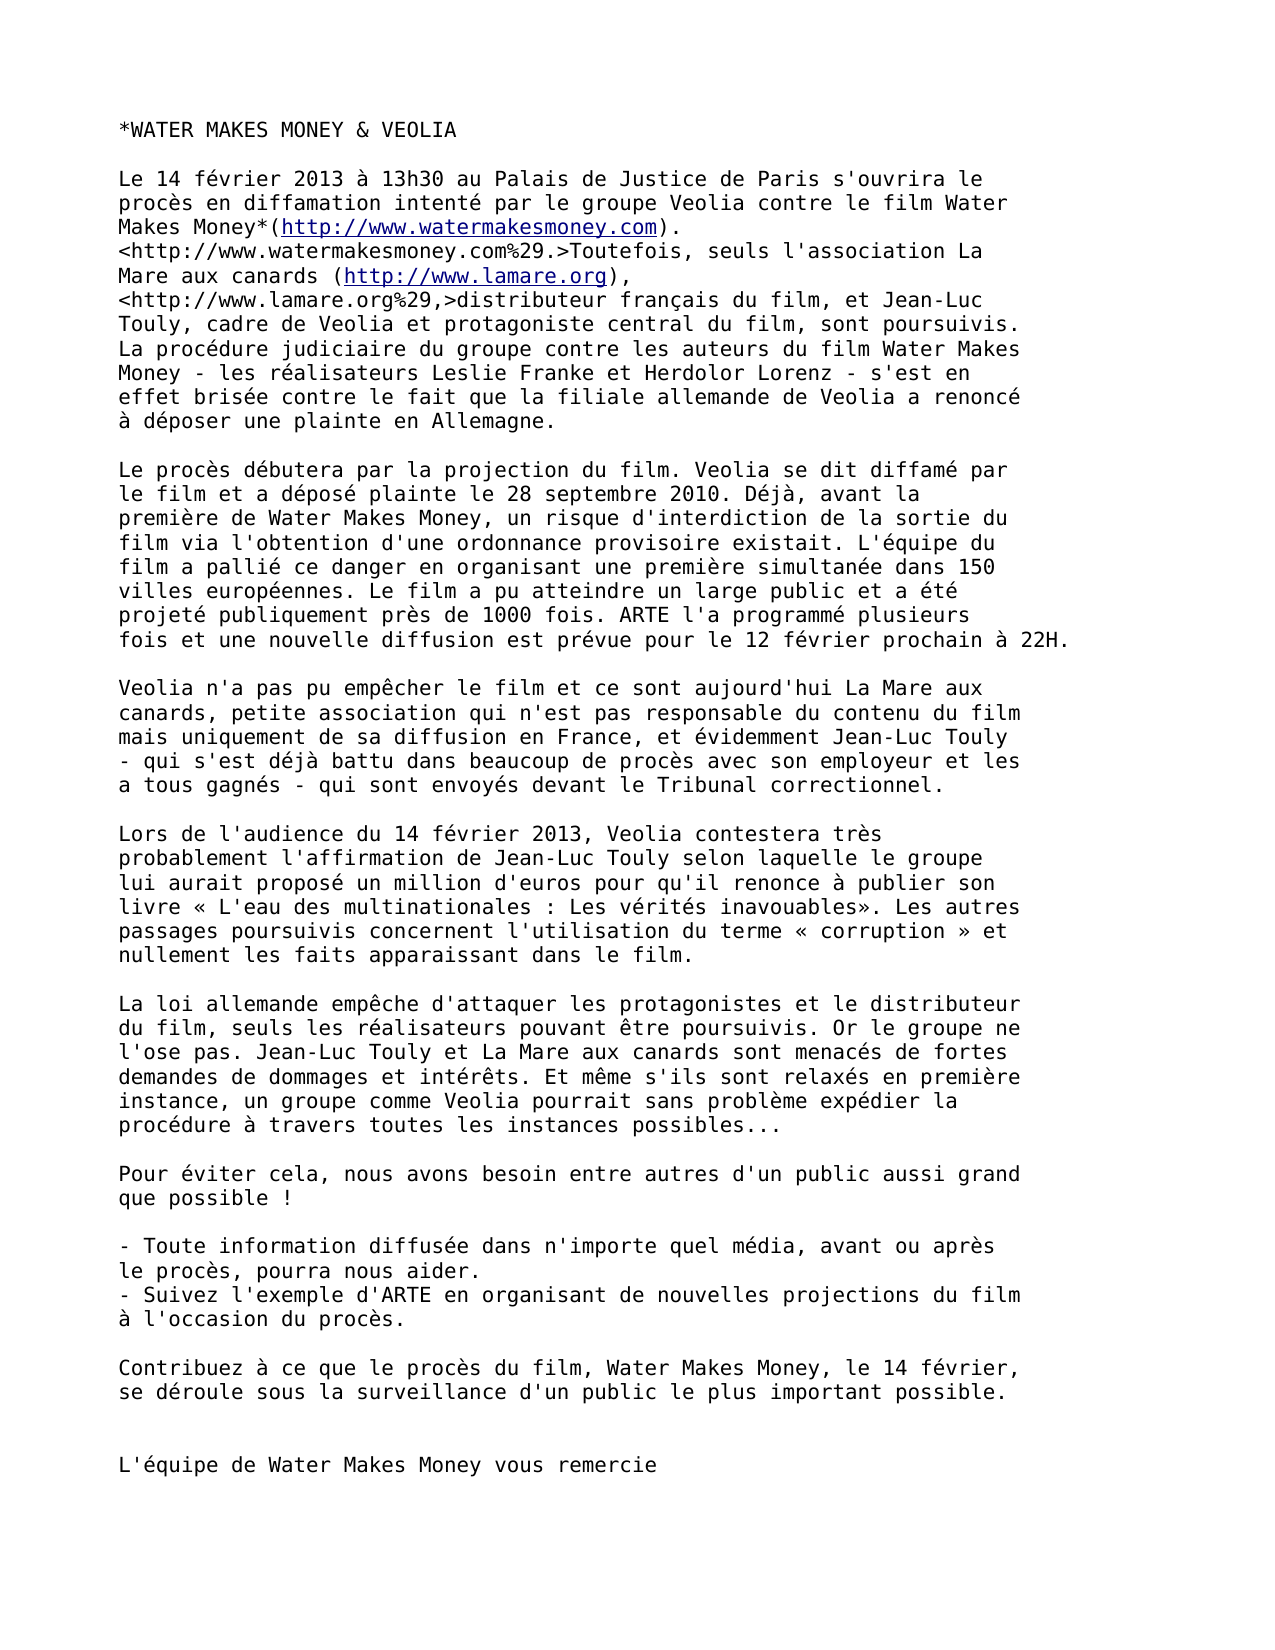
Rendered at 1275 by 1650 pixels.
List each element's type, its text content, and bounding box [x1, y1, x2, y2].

text - Toute information diffusée dans n'importe quel média, avant ou après [118, 1234, 1157, 1259]
text Makes Money*(http://www.watermakesmoney.com). [118, 215, 1157, 239]
text le procès, pourra nous aider. [118, 1259, 1157, 1283]
text La loi allemande empêche d'attaquer les protagonistes et le distributeur [118, 992, 1157, 1016]
text *WATER MAKES MONEY & VEOLIA [118, 118, 1157, 142]
text à déposer une plainte en Allemagne. [118, 409, 1157, 434]
text livre « L'eau des multinationales : Les vérités inavouables». Les autres [118, 895, 1157, 919]
text film a pallié ce danger en organisant une première simultanée dans 150 [118, 555, 1157, 579]
text probablement l'affirmation de Jean-Luc Touly selon laquelle le groupe [118, 846, 1157, 871]
text a tous gagnés - qui sont envoyés devant le Tribunal correctionnel. [118, 773, 1157, 798]
text film via l'obtention d'une ordonnance provisoire existait. L'équipe du [118, 531, 1157, 555]
text effet brisée contre le fait que la filiale allemande de Veolia a renoncé [118, 385, 1157, 409]
text demandes de dommages et intérêts. Et même s'ils sont relaxés en première [118, 1065, 1157, 1089]
text à l'occasion du procès. [118, 1307, 1157, 1332]
text lui aurait proposé un million d'euros pour qu'il renonce à publier son [118, 871, 1157, 895]
text villes européennes. Le film a pu atteindre un large public et a été [118, 579, 1157, 603]
text première de Water Makes Money, un risque d'interdiction de la sortie du [118, 506, 1157, 531]
text <http://www.watermakesmoney.com%29.>Toutefois, seuls l'association La [118, 239, 1157, 264]
text - Suivez l'exemple d'ARTE en organisant de nouvelles projections du film [118, 1283, 1157, 1307]
text <http://www.lamare.org%29,>distributeur français du film, et Jean-Luc [118, 288, 1157, 312]
text Touly, cadre de Veolia et protagoniste central du film, sont poursuivis. [118, 312, 1157, 337]
text passages poursuivis concernent l'utilisation du terme « corruption » et [118, 919, 1157, 943]
text du film, seuls les réalisateurs pouvant être poursuivis. Or le groupe ne [118, 1016, 1157, 1040]
text que possible ! [118, 1186, 1157, 1210]
text instance, un groupe comme Veolia pourrait sans problème expédier la [118, 1089, 1157, 1113]
text nullement les faits apparaissant dans le film. [118, 943, 1157, 968]
text projeté publiquement près de 1000 fois. ARTE l'a programmé plusieurs [118, 603, 1157, 628]
text Contribuez à ce que le procès du film, Water Makes Money, le 14 février, [118, 1356, 1157, 1380]
text procès en diffamation intenté par le groupe Veolia contre le film Water [118, 191, 1157, 215]
text - qui s'est déjà battu dans beaucoup de procès avec son employeur et les [118, 749, 1157, 773]
text Pour éviter cela, nous avons besoin entre autres d'un public aussi grand [118, 1162, 1157, 1186]
text se déroule sous la surveillance d'un public le plus important possible. [118, 1380, 1157, 1404]
text Lors de l'audience du 14 février 2013, Veolia contestera très [118, 822, 1157, 846]
text Le procès débutera par la projection du film. Veolia se dit diffamé par [118, 458, 1157, 482]
text procédure à travers toutes les instances possibles... [118, 1113, 1157, 1137]
text le film et a déposé plainte le 28 septembre 2010. Déjà, avant la [118, 482, 1157, 506]
text Veolia n'a pas pu empêcher le film et ce sont aujourd'hui La Mare aux [118, 676, 1157, 701]
text La procédure judiciaire du groupe contre les auteurs du film Water Makes [118, 337, 1157, 361]
text canards, petite association qui n'est pas responsable du contenu du film [118, 701, 1157, 725]
text Le 14 février 2013 à 13h30 au Palais de Justice de Paris s'ouvrira le [118, 167, 1157, 191]
text L'équipe de Water Makes Money vous remercie [118, 1453, 1157, 1477]
text l'ose pas. Jean-Luc Touly et La Mare aux canards sont menacés de fortes [118, 1040, 1157, 1065]
text Mare aux canards (http://www.lamare.org), [118, 264, 1157, 288]
text Money - les réalisateurs Leslie Franke et Herdolor Lorenz - s'est en [118, 361, 1157, 385]
text mais uniquement de sa diffusion en France, et évidemment Jean-Luc Touly [118, 725, 1157, 749]
text fois et une nouvelle diffusion est prévue pour le 12 février prochain à 22H. [118, 628, 1157, 652]
